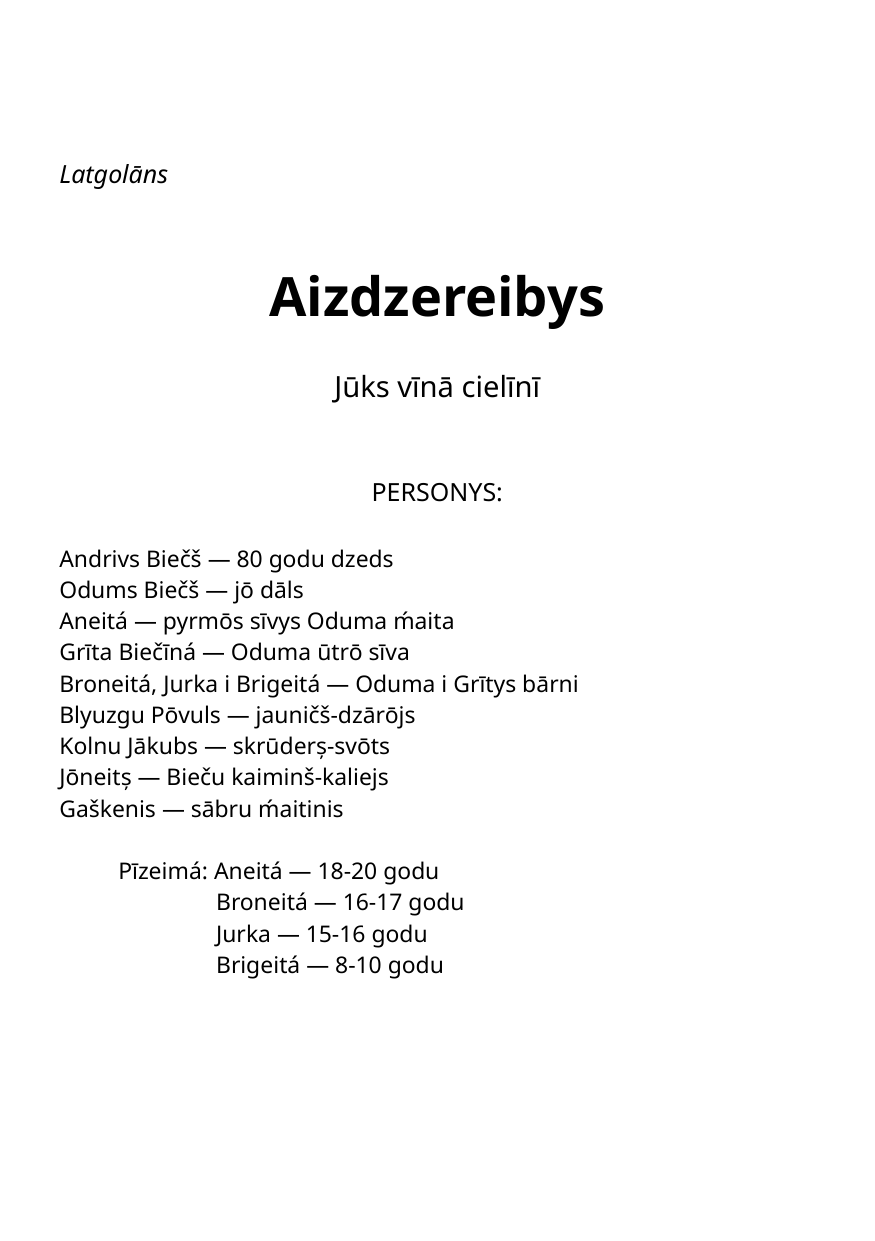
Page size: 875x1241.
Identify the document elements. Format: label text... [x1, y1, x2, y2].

text Jurka — 15-16 godu [59, 918, 815, 949]
text PERSONYS: [59, 474, 815, 508]
text Blyuzgu Pōvuls — jauničš-dzārōjs [59, 699, 815, 730]
text Grīta Biečīná — Oduma ūtrō sīva [59, 636, 815, 668]
text Gaškenis — sābru ḿaitinis [59, 793, 815, 824]
text Odums Biečš — jō dāls [59, 574, 815, 605]
text Aizdzereibys [59, 259, 815, 333]
text Jōneitș — Bieču kaiminš-kaliejs [59, 761, 815, 793]
text Brigeitá — 8-10 godu [59, 949, 815, 980]
text Latgolāns [59, 157, 815, 191]
text Pīzeimá: Aneitá — 18-20 godu [59, 855, 815, 886]
text Jūks vīnā cielīnī [59, 367, 815, 406]
text Kolnu Jākubs — skrūderș-svōts [59, 730, 815, 761]
text Broneitá — 16-17 godu [59, 886, 815, 918]
text Aneitá — pyrmōs sīvys Oduma ḿaita [59, 605, 815, 636]
text Broneitá, Jurka i Brigeitá — Oduma i Grītys bārni [59, 668, 815, 699]
text Andrivs Biečš — 80 godu dzeds [59, 543, 815, 574]
